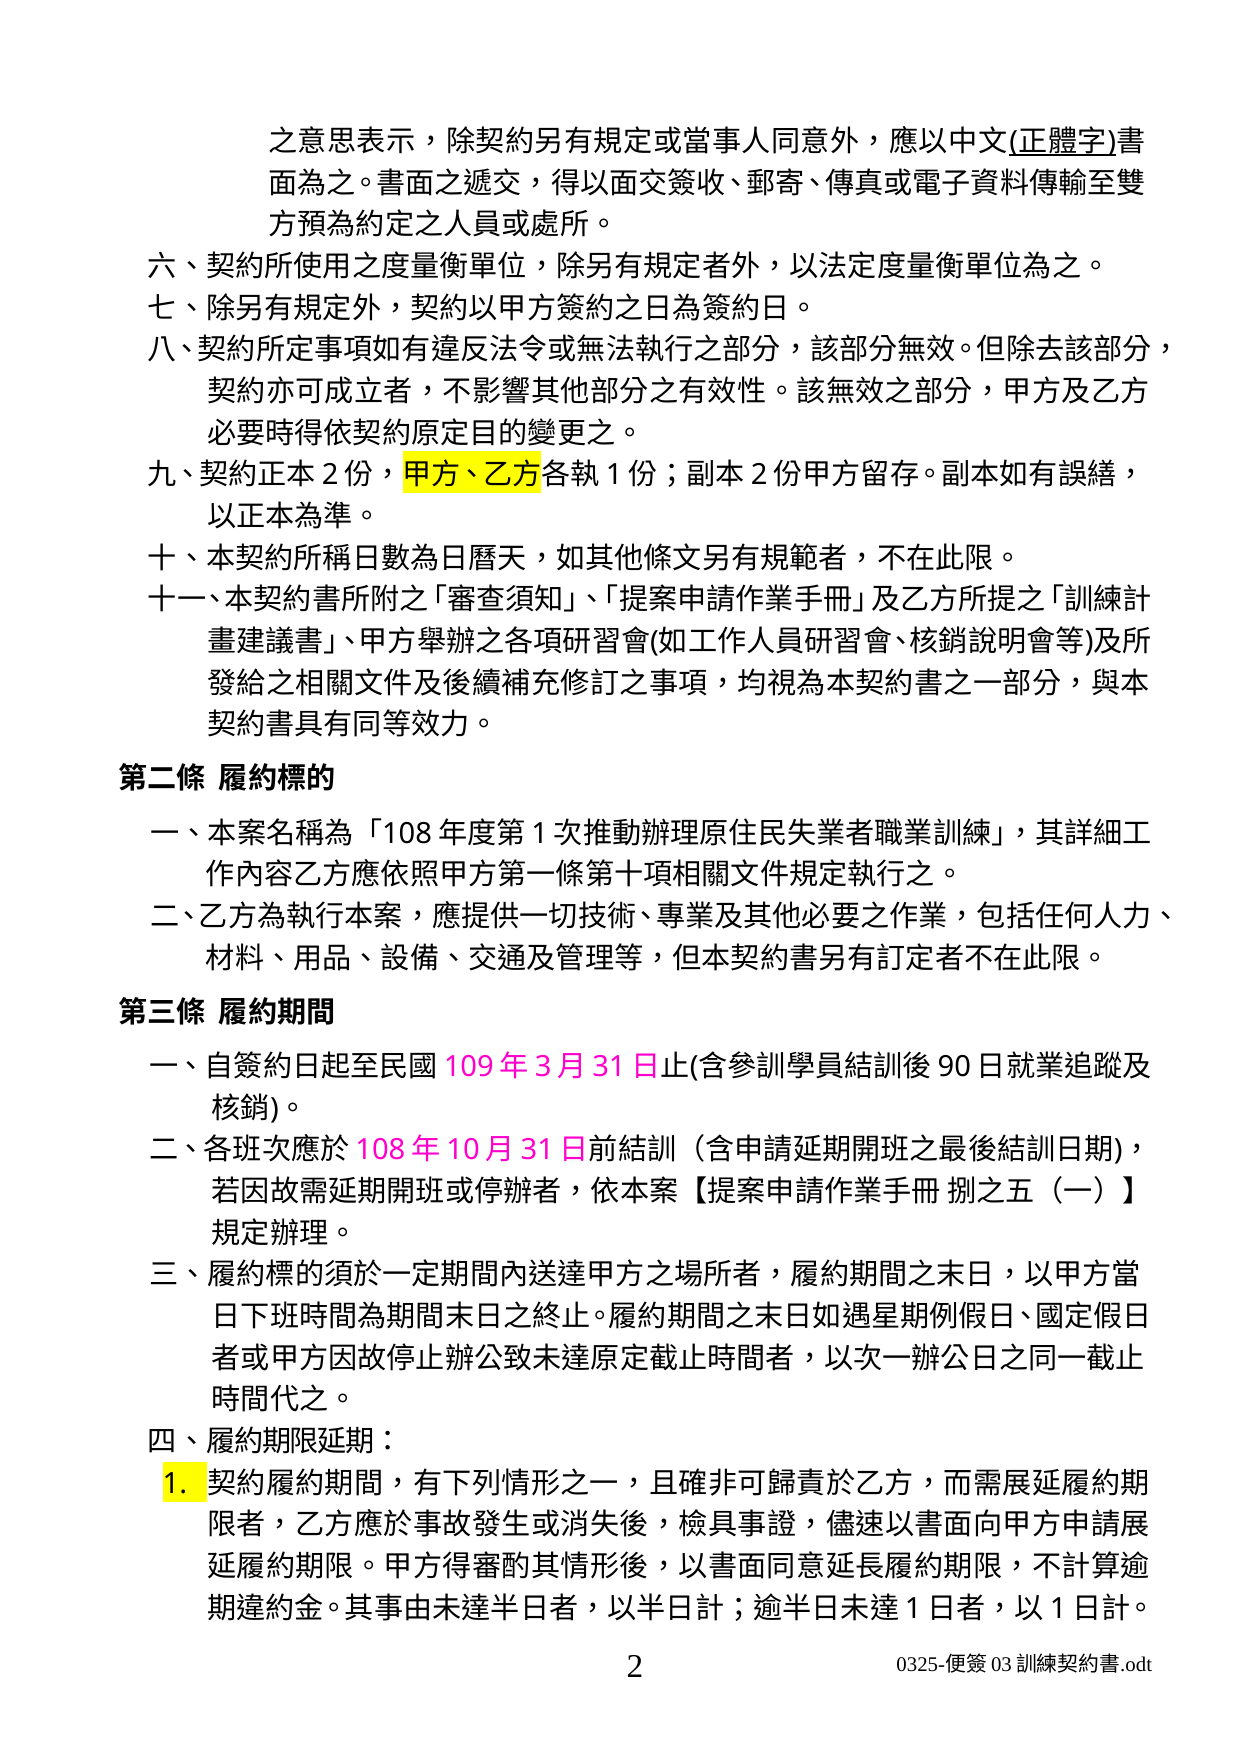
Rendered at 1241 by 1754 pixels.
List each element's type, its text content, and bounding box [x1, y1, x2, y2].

list 契約履約期間，有下列情形之一，且確非可歸責於乙方，而需展延履約期限者，乙方應於事故發生或消失後，檢具事證，儘速以書面向甲方申請展延履約期限。甲方得審酌其情形後，以書面同意延長履約期限，不計算逾期違約金。其事由未達半日者，以半日計；逾半日未達1日者，以1日計。 [162, 1460, 1152, 1626]
text 二、乙方為執行本案，應提供一切技術、專業及其他必要之作業，包括任何人力、材料、用品、設備、交通及管理等，但本契約書另有訂定者不在此限。 [150, 893, 1152, 976]
text 之意思表示，除契約另有規定或當事人同意外，應以中文(正體字)書面為之。書面之遞交，得以面交簽收、郵寄、傳真或電子資料傳輸至雙方預為約定之人員或處所。 [207, 118, 1146, 243]
text 十、本契約所稱日數為日曆天，如其他條文另有規範者，不在此限。 [148, 535, 1146, 576]
text 四、履約期限延期： [148, 1418, 1152, 1460]
text 第三條 履約期間 [118, 989, 1152, 1031]
text 三、履約標的須於一定期間內送達甲方之場所者，履約期間之末日，以甲方當日下班時間為期間末日之終止。履約期間之末日如遇星期例假日、國定假日者或甲方因故停止辦公致未達原定截止時間者，以次一辦公日之同一截止時間代之。 [149, 1251, 1152, 1418]
text 一、自簽約日起至民國109年3月31日止(含參訓學員結訓後90日就業追蹤及核銷)。 [149, 1043, 1152, 1126]
text 第二條 履約標的 [118, 756, 1152, 797]
text 七、除另有規定外，契約以甲方簽約之日為簽約日。 [148, 285, 1152, 326]
text 八、契約所定事項如有違反法令或無法執行之部分，該部分無效。但除去該部分，契約亦可成立者，不影響其他部分之有效性。該無效之部分，甲方及乙方必要時得依契約原定目的變更之。 [148, 326, 1152, 451]
text 九、契約正本2份，甲方、乙方各執1份；副本2份甲方留存。副本如有誤繕，以正本為準。 [148, 451, 1146, 535]
text 六、契約所使用之度量衡單位，除另有規定者外，以法定度量衡單位為之。 [148, 243, 1152, 285]
text 一、本案名稱為「108年度第1次推動辦理原住民失業者職業訓練」，其詳細工作內容乙方應依照甲方第一條第十項相關文件規定執行之。 [150, 810, 1152, 893]
text 十一、本契約書所附之「審查須知」、「提案申請作業手冊」及乙方所提之「訓練計畫建議書」、甲方舉辦之各項研習會(如工作人員研習會、核銷說明會等)及所發給之相關文件及後續補充修訂之事項，均視為本契約書之一部分，與本契約書具有同等效力。 [148, 576, 1152, 743]
text 二、各班次應於108年10月31日前結訓（含申請延期開班之最後結訓日期)，若因故需延期開班或停辦者，依本案【提案申請作業手冊 捌之五（一）】規定辦理。 [149, 1126, 1152, 1251]
